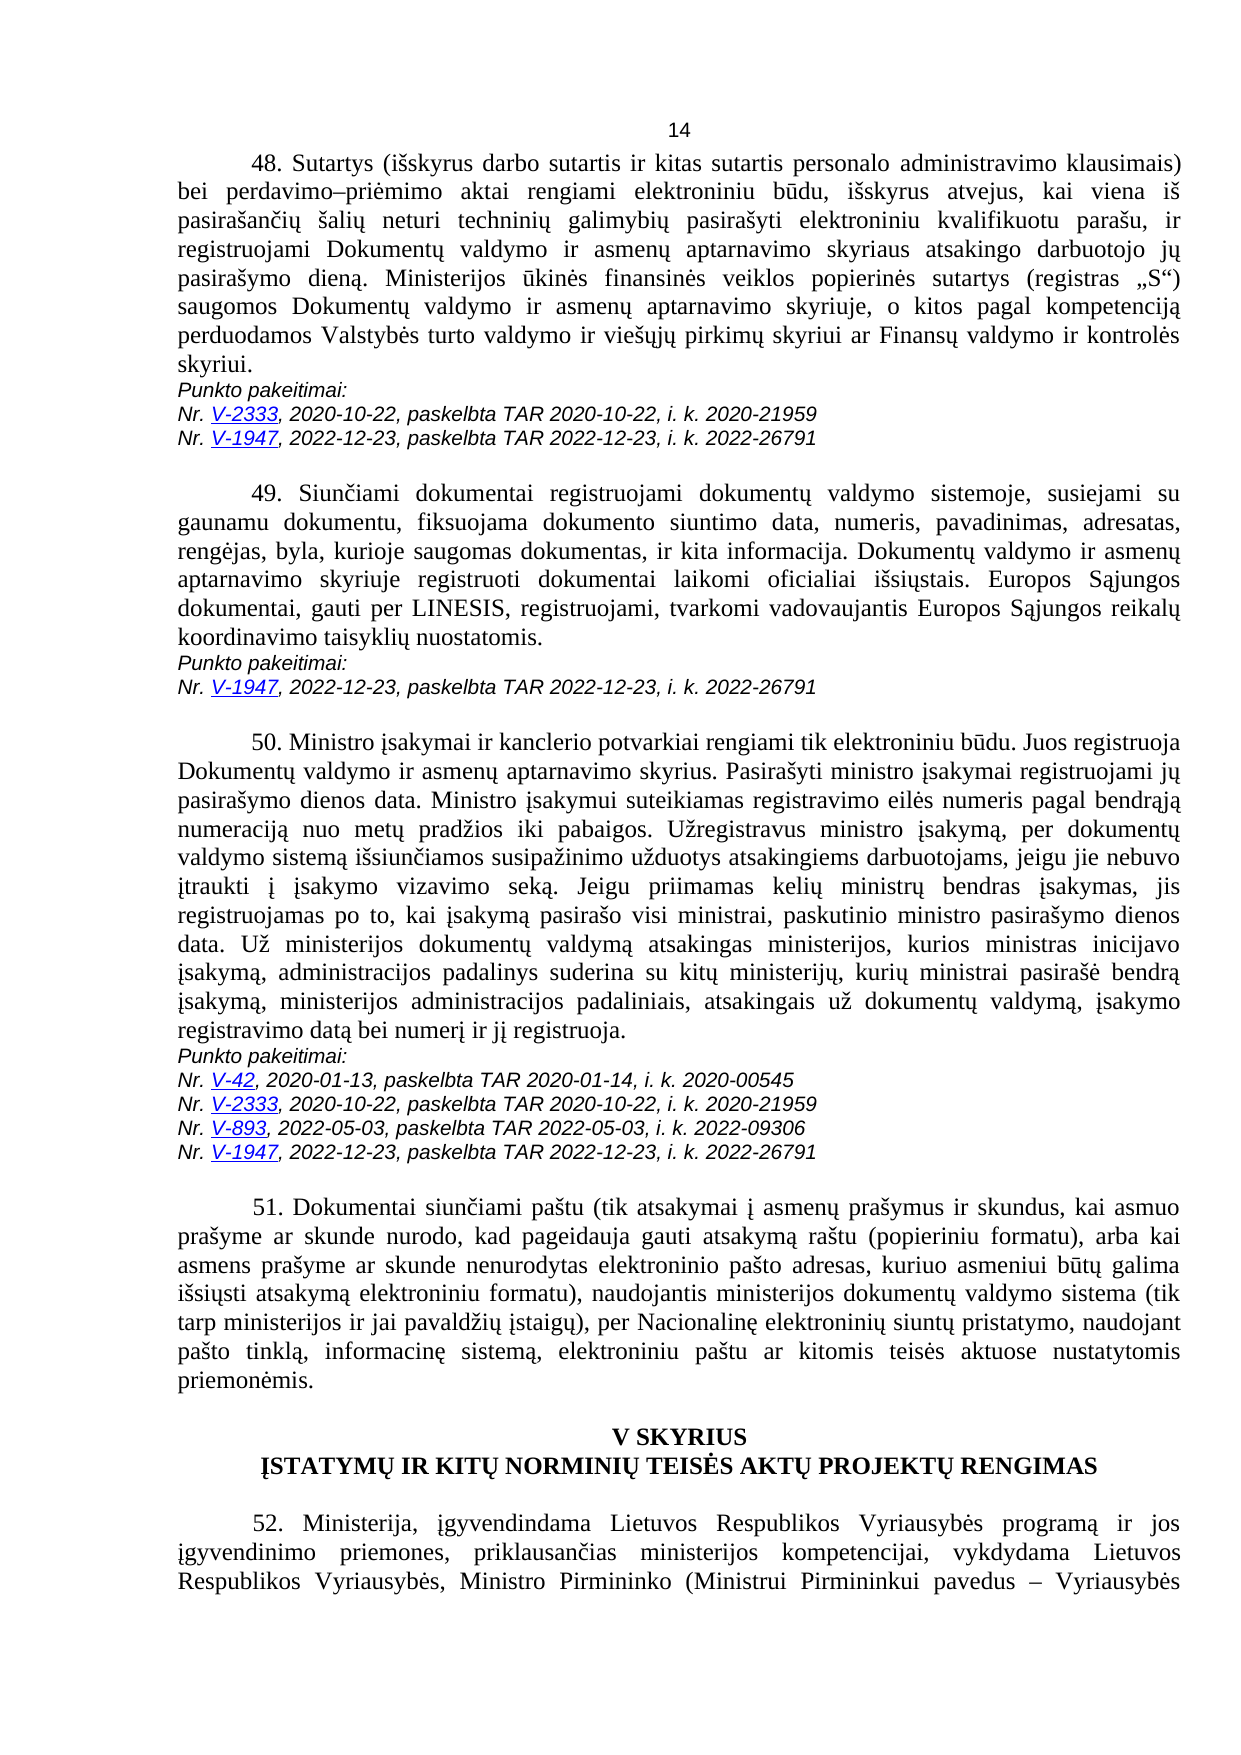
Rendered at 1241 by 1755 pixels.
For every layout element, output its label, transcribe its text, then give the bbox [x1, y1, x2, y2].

text Punkto pakeitimai: [177, 651, 1181, 675]
text Nr. V-1947, 2022-12-23, paskelbta TAR 2022-12-23, i. k. 2022-26791 [177, 675, 1181, 699]
text Nr. V-1947, 2022-12-23, paskelbta TAR 2022-12-23, i. k. 2022-26791 [177, 426, 1181, 449]
text 52. Ministerija, įgyvendindama Lietuvos Respublikos Vyriausybės programą ir jos įgyvendinimo priemones, priklausančias ministerijos kompetencijai, vykdydama Lietuvos Respublikos Vyriausybės, Ministro Pirmininko (Ministrui Pirmininkui pavedus – Vyriausybės [177, 1508, 1181, 1595]
text Nr. V-2333, 2020-10-22, paskelbta TAR 2020-10-22, i. k. 2020-21959 [177, 402, 1181, 426]
text 48. Sutartys (išskyrus darbo sutartis ir kitas sutartis personalo administravimo klausimais) bei perdavimo–priėmimo aktai rengiami elektroniniu būdu, išskyrus atvejus, kai viena iš pasirašančių šalių neturi techninių galimybių pasirašyti elektroniniu kvalifikuotu parašu, ir registruojami Dokumentų valdymo ir asmenų aptarnavimo skyriaus atsakingo darbuotojo jų pasirašymo dieną. Ministerijos ūkinės finansinės veiklos popierinės sutartys (registras „S“) saugomos Dokumentų valdymo ir asmenų aptarnavimo skyriuje, o kitos pagal kompetenciją perduodamos Valstybės turto valdymo ir viešųjų pirkimų skyriui ar Finansų valdymo ir kontrolės skyriui. [177, 148, 1181, 378]
text Punkto pakeitimai: [177, 378, 1181, 402]
text Punkto pakeitimai: [177, 1044, 1181, 1068]
text 50. Ministro įsakymai ir kanclerio potvarkiai rengiami tik elektroniniu būdu. Juos registruoja Dokumentų valdymo ir asmenų aptarnavimo skyrius. Pasirašyti ministro įsakymai registruojami jų pasirašymo dienos data. Ministro įsakymui suteikiamas registravimo eilės numeris pagal bendrąją numeraciją nuo metų pradžios iki pabaigos. Užregistravus ministro įsakymą, per dokumentų valdymo sistemą išsiunčiamos susipažinimo užduotys atsakingiems darbuotojams, jeigu jie nebuvo įtraukti į įsakymo vizavimo seką. Jeigu priimamas kelių ministrų bendras įsakymas, jis registruojamas po to, kai įsakymą pasirašo visi ministrai, paskutinio ministro pasirašymo dienos data. Už ministerijos dokumentų valdymą atsakingas ministerijos, kurios ministras inicijavo įsakymą, administracijos padalinys suderina su kitų ministerijų, kurių ministrai pasirašė bendrą įsakymą, ministerijos administracijos padaliniais, atsakingais už dokumentų valdymą, įsakymo registravimo datą bei numerį ir jį registruoja. [177, 727, 1181, 1044]
text Nr. V-42, 2020-01-13, paskelbta TAR 2020-01-14, i. k. 2020-00545 [177, 1068, 1181, 1092]
text 51. Dokumentai siunčiami paštu (tik atsakymai į asmenų prašymus ir skundus, kai asmuo prašyme ar skunde nurodo, kad pageidauja gauti atsakymą raštu (popieriniu formatu), arba kai asmens prašyme ar skunde nenurodytas elektroninio pašto adresas, kuriuo asmeniui būtų galima išsiųsti atsakymą elektroniniu formatu), naudojantis ministerijos dokumentų valdymo sistema (tik tarp ministerijos ir jai pavaldžių įstaigų), per Nacionalinę elektroninių siuntų pristatymo, naudojant pašto tinklą, informacinę sistemą, elektroniniu paštu ar kitomis teisės aktuose nustatytomis priemonėmis. [177, 1192, 1181, 1393]
text 49. Siunčiami dokumentai registruojami dokumentų valdymo sistemoje, susiejami su gaunamu dokumentu, fiksuojama dokumento siuntimo data, numeris, pavadinimas, adresatas, rengėjas, byla, kurioje saugomas dokumentas, ir kita informacija. Dokumentų valdymo ir asmenų aptarnavimo skyriuje registruoti dokumentai laikomi oficialiai išsiųstais. Europos Sąjungos dokumentai, gauti per LINESIS, registruojami, tvarkomi vadovaujantis Europos Sąjungos reikalų koordinavimo taisyklių nuostatomis. [177, 478, 1181, 651]
text Nr. V-1947, 2022-12-23, paskelbta TAR 2022-12-23, i. k. 2022-26791 [177, 1139, 1181, 1163]
text ĮSTATYMŲ IR KITŲ NORMINIŲ TEISĖS AKTŲ PROJEKTŲ RENGIMAS [177, 1451, 1181, 1480]
text Nr. V-893, 2022-05-03, paskelbta TAR 2022-05-03, i. k. 2022-09306 [177, 1116, 1181, 1139]
text V SKYRIUS [177, 1422, 1181, 1451]
text Nr. V-2333, 2020-10-22, paskelbta TAR 2020-10-22, i. k. 2020-21959 [177, 1092, 1181, 1116]
